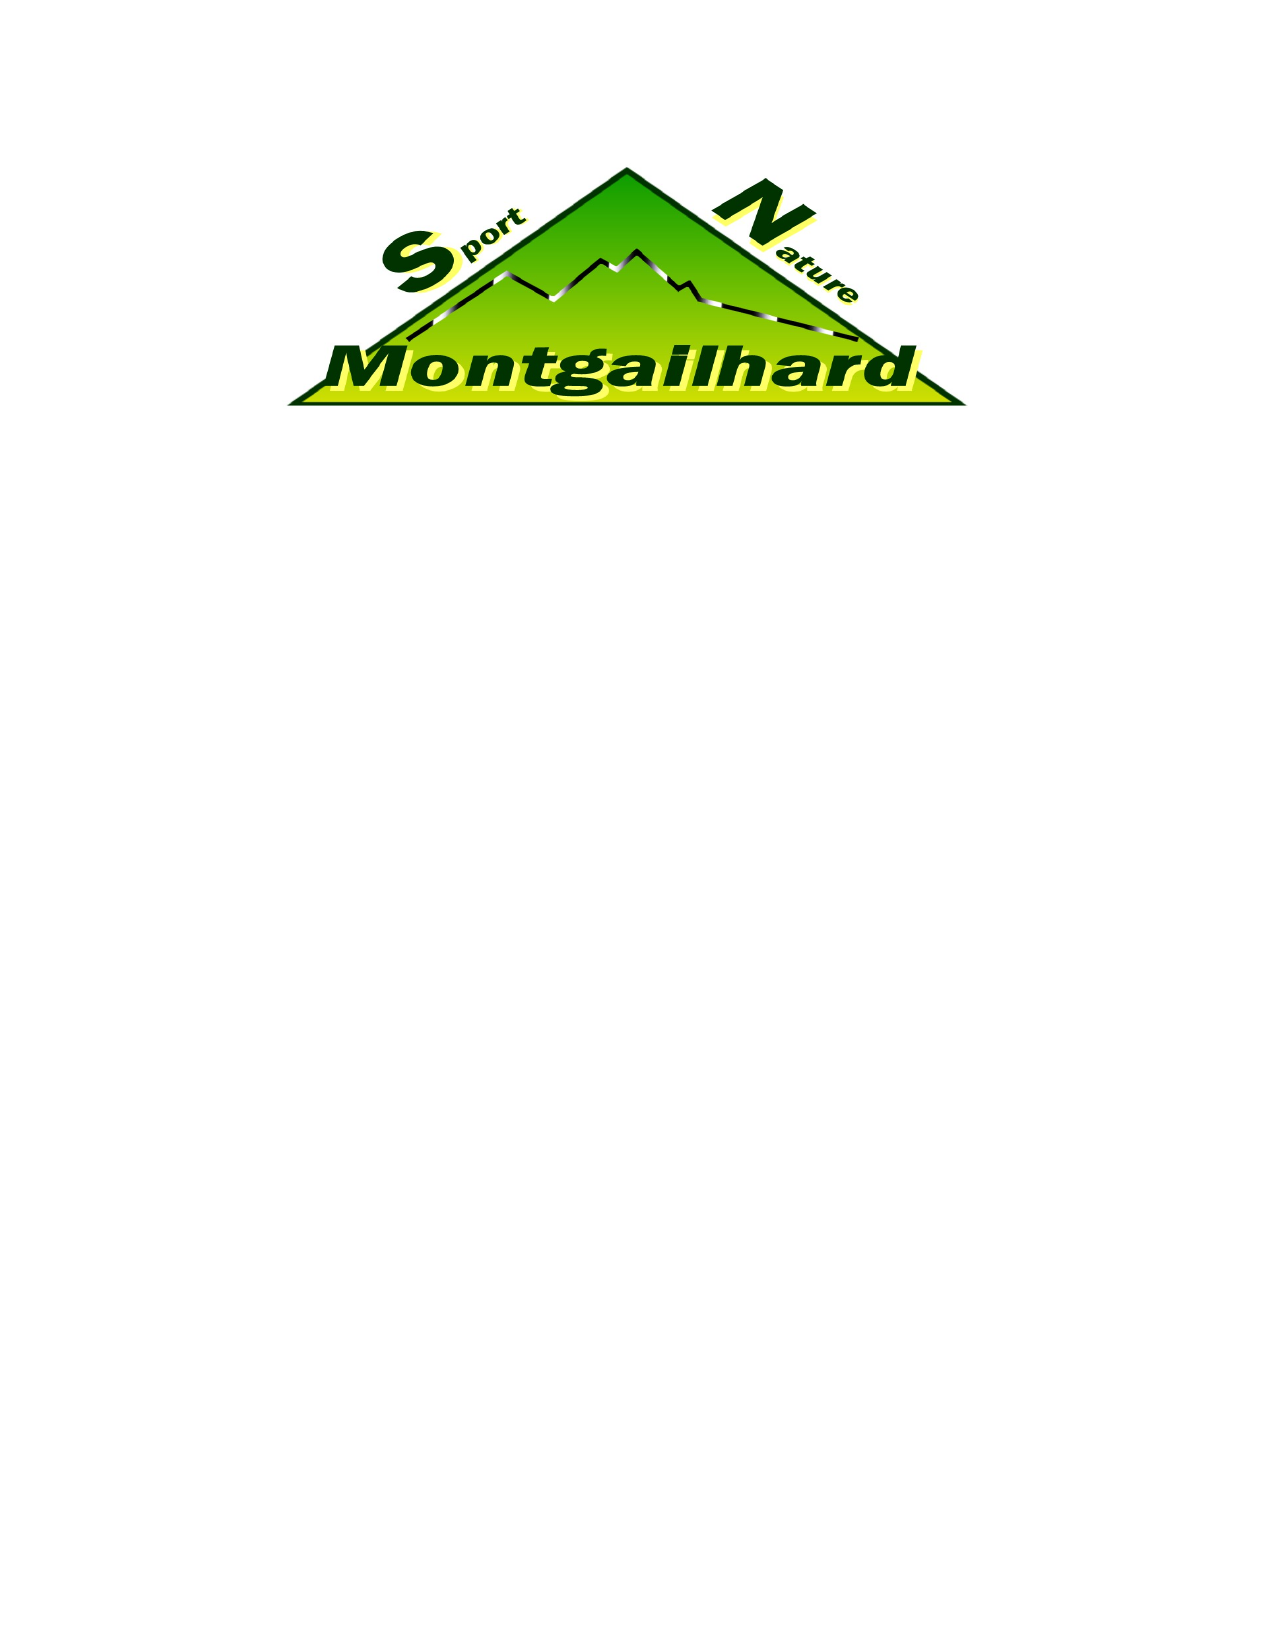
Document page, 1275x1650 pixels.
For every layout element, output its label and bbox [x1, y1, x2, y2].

picture [282, 142, 971, 440]
